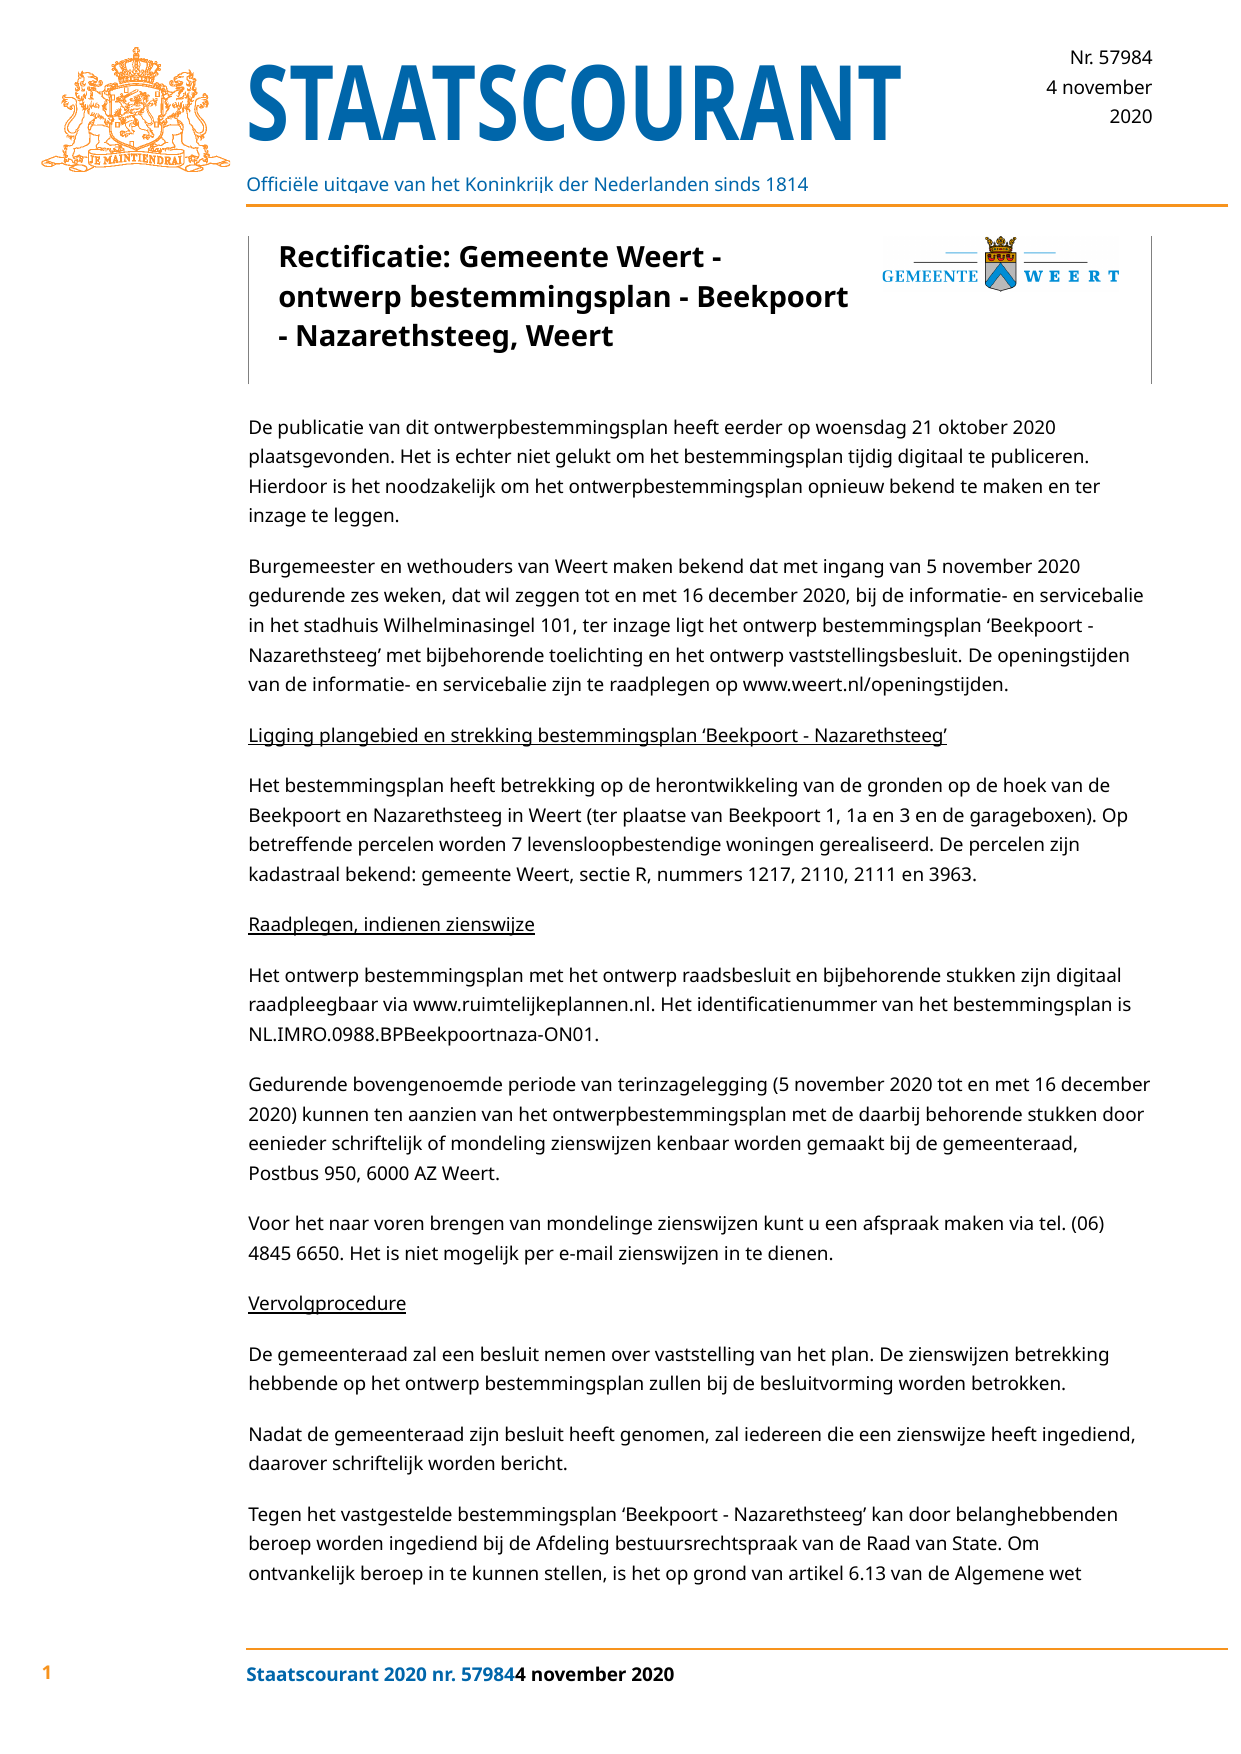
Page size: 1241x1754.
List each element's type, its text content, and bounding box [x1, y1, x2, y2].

text De gemeenteraad zal een besluit nemen over vaststelling van het plan. De zienswijzen betrekking hebbende op het ontwerp bestemmingsplan zullen bij de besluitvorming worden betrokken. [248, 1341, 1152, 1396]
text Raadplegen, indienen zienswijze [248, 911, 1152, 937]
text Het bestemmingsplan heeft betrekking op de herontwikkeling van de gronden op de hoek van de Beekpoort en Nazarethsteeg in Weert (ter plaatse van Beekpoort 1, 1a en 3 en de garageboxen). Op betreffende percelen worden 7 levensloopbestendige woningen gerealiseerd. De percelen zijn kadastraal bekend: gemeente Weert, sectie R, nummers 1217, 2110, 2111 en 3963. [248, 772, 1152, 887]
text De publicatie van dit ontwerpbestemmingsplan heeft eerder op woensdag 21 oktober 2020 plaatsgevonden. Het is echter niet gelukt om het bestemmingsplan tijdig digitaal te publiceren. Hierdoor is het noodzakelijk om het ontwerpbestemmingsplan opnieuw bekend te maken en ter inzage te leggen. [248, 414, 1152, 528]
table_header Rectificatie: Gemeente Weert - ontwerp bestemmingsplan - Beekpoort - Nazarethsteeg, Weert [249, 236, 850, 384]
text Gedurende bovengenoemde periode van terinzagelegging (5 november 2020 tot en met 16 december 2020) kunnen ten aanzien van het ontwerpbestemmingsplan met de daarbij behorende stukken door eenieder schriftelijk of mondeling zienswijzen kenbaar worden gemaakt bij de gemeenteraad, Postbus 950, 6000 AZ Weert. [248, 1071, 1152, 1186]
text Nadat de gemeenteraad zijn besluit heeft genomen, zal iedereen die een zienswijze heeft ingediend, daarover schriftelijk worden bericht. [248, 1421, 1152, 1476]
picture [882, 236, 1119, 292]
text Ligging plangebied en strekking bestemmingsplan ‘Beekpoort - Nazarethsteeg’ [248, 722, 1152, 748]
text Tegen het vastgestelde bestemmingsplan ‘Beekpoort - Nazarethsteeg’ kan door belanghebbenden beroep worden ingediend bij de Afdeling bestuursrechtspraak van de Raad van State. Om ontvankelijk beroep in te kunnen stellen, is het op grond van artikel 6.13 van de Algemene wet [248, 1501, 1152, 1586]
text Vervolgprocedure [248, 1291, 1152, 1316]
text Voor het naar voren brengen van mondelinge zienswijzen kunt u een afspraak maken via tel. (06) 4845 6650. Het is niet mogelijk per e-mail zienswijzen in te dienen. [248, 1211, 1152, 1266]
table_header [850, 236, 1151, 384]
text Burgemeester en wethouders van Weert maken bekend dat met ingang van 5 november 2020 gedurende zes weken, dat wil zeggen tot en met 16 december 2020, bij de informatie- en servicebalie in het stadhuis Wilhelminasingel 101, ter inzage ligt het ontwerp bestemmingsplan ‘Beekpoort - Nazarethsteeg’ met bijbehorende toelichting en het ontwerp vaststellingsbesluit. De openingstijden van de informatie- en servicebalie zijn te raadplegen op www.weert.nl/openingstijden. [248, 553, 1152, 697]
text Het ontwerp bestemmingsplan met het ontwerp raadsbesluit en bijbehorende stukken zijn digitaal raadpleegbaar via www.ruimtelijkeplannen.nl. Het identificatienummer van het bestemmingsplan is NL.IMRO.0988.BPBeekpoortnaza-ON01. [248, 962, 1152, 1047]
picture [41, 47, 231, 172]
